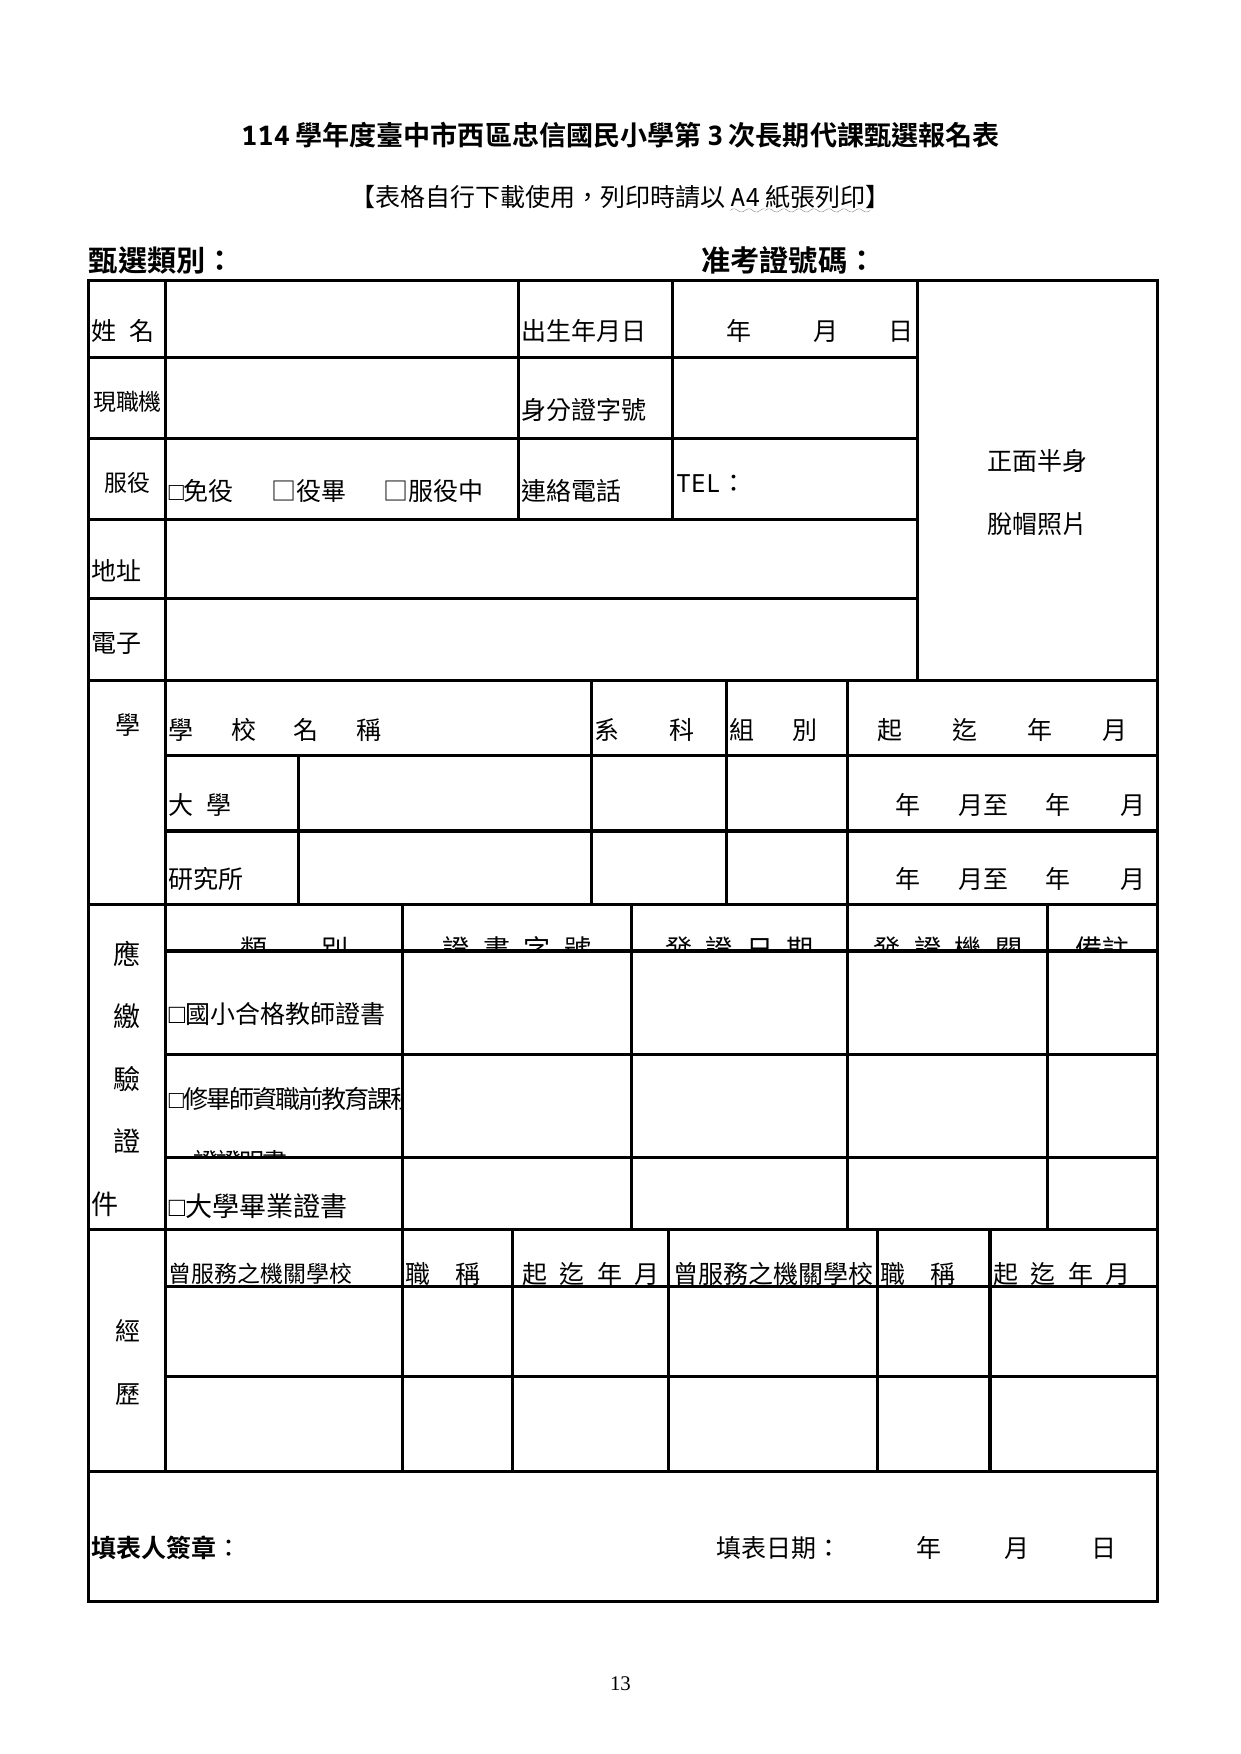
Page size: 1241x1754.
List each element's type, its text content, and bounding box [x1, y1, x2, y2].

table_cell [404, 1159, 630, 1228]
table_cell 經 歷 [90, 1231, 164, 1470]
table_cell 起 迄 年 月 [992, 1231, 1156, 1285]
table_cell 起 迄 年 月 [514, 1231, 667, 1285]
table_cell 曾服務之機關學校 [670, 1231, 876, 1285]
table_cell [728, 757, 846, 829]
table_cell [404, 1288, 511, 1374]
table_cell 應 繳 驗 證 件 [90, 906, 164, 1228]
table_cell [404, 953, 630, 1053]
table_cell 學 校 名 稱 [167, 682, 590, 754]
table_cell [167, 359, 517, 437]
table_cell 研究所 [167, 833, 297, 902]
table_cell 年 月至 年 月 [849, 757, 1156, 829]
table_cell [674, 359, 916, 437]
table_header 姓 名 [90, 282, 164, 356]
table_cell 組 別 [728, 682, 846, 754]
table_cell [593, 833, 725, 902]
table_header 年 月 日 [674, 282, 916, 356]
table_cell [167, 1378, 401, 1470]
table_cell [514, 1288, 667, 1374]
table_cell [404, 1378, 511, 1470]
table_cell [728, 833, 846, 902]
table_cell 發 證 機 關 [849, 906, 1046, 949]
table_cell 連絡電話 [520, 440, 671, 518]
table_cell [167, 600, 916, 679]
table_cell [167, 521, 916, 597]
table_cell [593, 757, 725, 829]
table_cell TEL： 手機： [674, 440, 916, 518]
table_cell [1049, 1159, 1156, 1228]
table_cell 類 別 [167, 906, 401, 949]
text 114學年度臺中市西區忠信國民小學第3次長期代課甄選報名表 [89, 92, 1152, 154]
table_cell [633, 1056, 846, 1156]
table_cell [670, 1288, 876, 1374]
table_cell [167, 1288, 401, 1374]
table_cell 服役 情形 [90, 440, 164, 518]
table_cell 學 歷 [90, 682, 164, 902]
table_cell [633, 1159, 846, 1228]
table_cell 發 證 日 期 [633, 906, 846, 949]
table_cell 系 科 [593, 682, 725, 754]
table_cell 證 書 字 號 [404, 906, 630, 949]
table_cell [300, 757, 590, 829]
table_header 出生年月日 [520, 282, 671, 356]
table_header [167, 282, 517, 356]
table_cell 職 稱 [404, 1231, 511, 1285]
table_cell 備註 [1049, 906, 1156, 949]
table_cell 填表人簽章： 填表日期： 年 月 日 [90, 1473, 1156, 1600]
table_cell [404, 1056, 630, 1156]
table_cell [1049, 1056, 1156, 1156]
table_cell □國小合格教師證書 [167, 953, 401, 1053]
text 甄選類別： 准考證號碼： [89, 217, 1152, 279]
table_cell [992, 1378, 1156, 1470]
table_cell [300, 833, 590, 902]
table_cell [1049, 953, 1156, 1053]
table_cell 年 月至 年 月 [849, 833, 1156, 902]
table_cell 電子郵件 [90, 600, 164, 679]
table_cell 曾服務之機關學校 [167, 1231, 401, 1285]
table_cell [849, 1056, 1046, 1156]
table_cell 起 迄 年 月 [849, 682, 1156, 754]
table_cell 大 學 [167, 757, 297, 829]
table_cell 身分證字號 [520, 359, 671, 437]
table_cell [633, 953, 846, 1053]
table_cell [670, 1378, 876, 1470]
table_cell [849, 1159, 1046, 1228]
table_header 正面半身 脫帽照片 [919, 282, 1156, 679]
table_cell [992, 1288, 1156, 1374]
table_cell □免役 □役畢 □服役中 [167, 440, 517, 518]
table_cell □修畢師資職前教育課程證證明書 [167, 1056, 401, 1156]
table_cell [514, 1378, 667, 1470]
table_cell [879, 1288, 988, 1374]
table_cell [849, 953, 1046, 1053]
table_cell 職 稱 [879, 1231, 988, 1285]
text 【表格自行下載使用，列印時請以A4紙張列印】 [89, 154, 1152, 217]
table_cell □大學畢業證書 [167, 1159, 401, 1228]
table_cell 地址 [90, 521, 164, 597]
table_cell [879, 1378, 988, 1470]
table_cell 現職機關學校 [90, 359, 164, 437]
